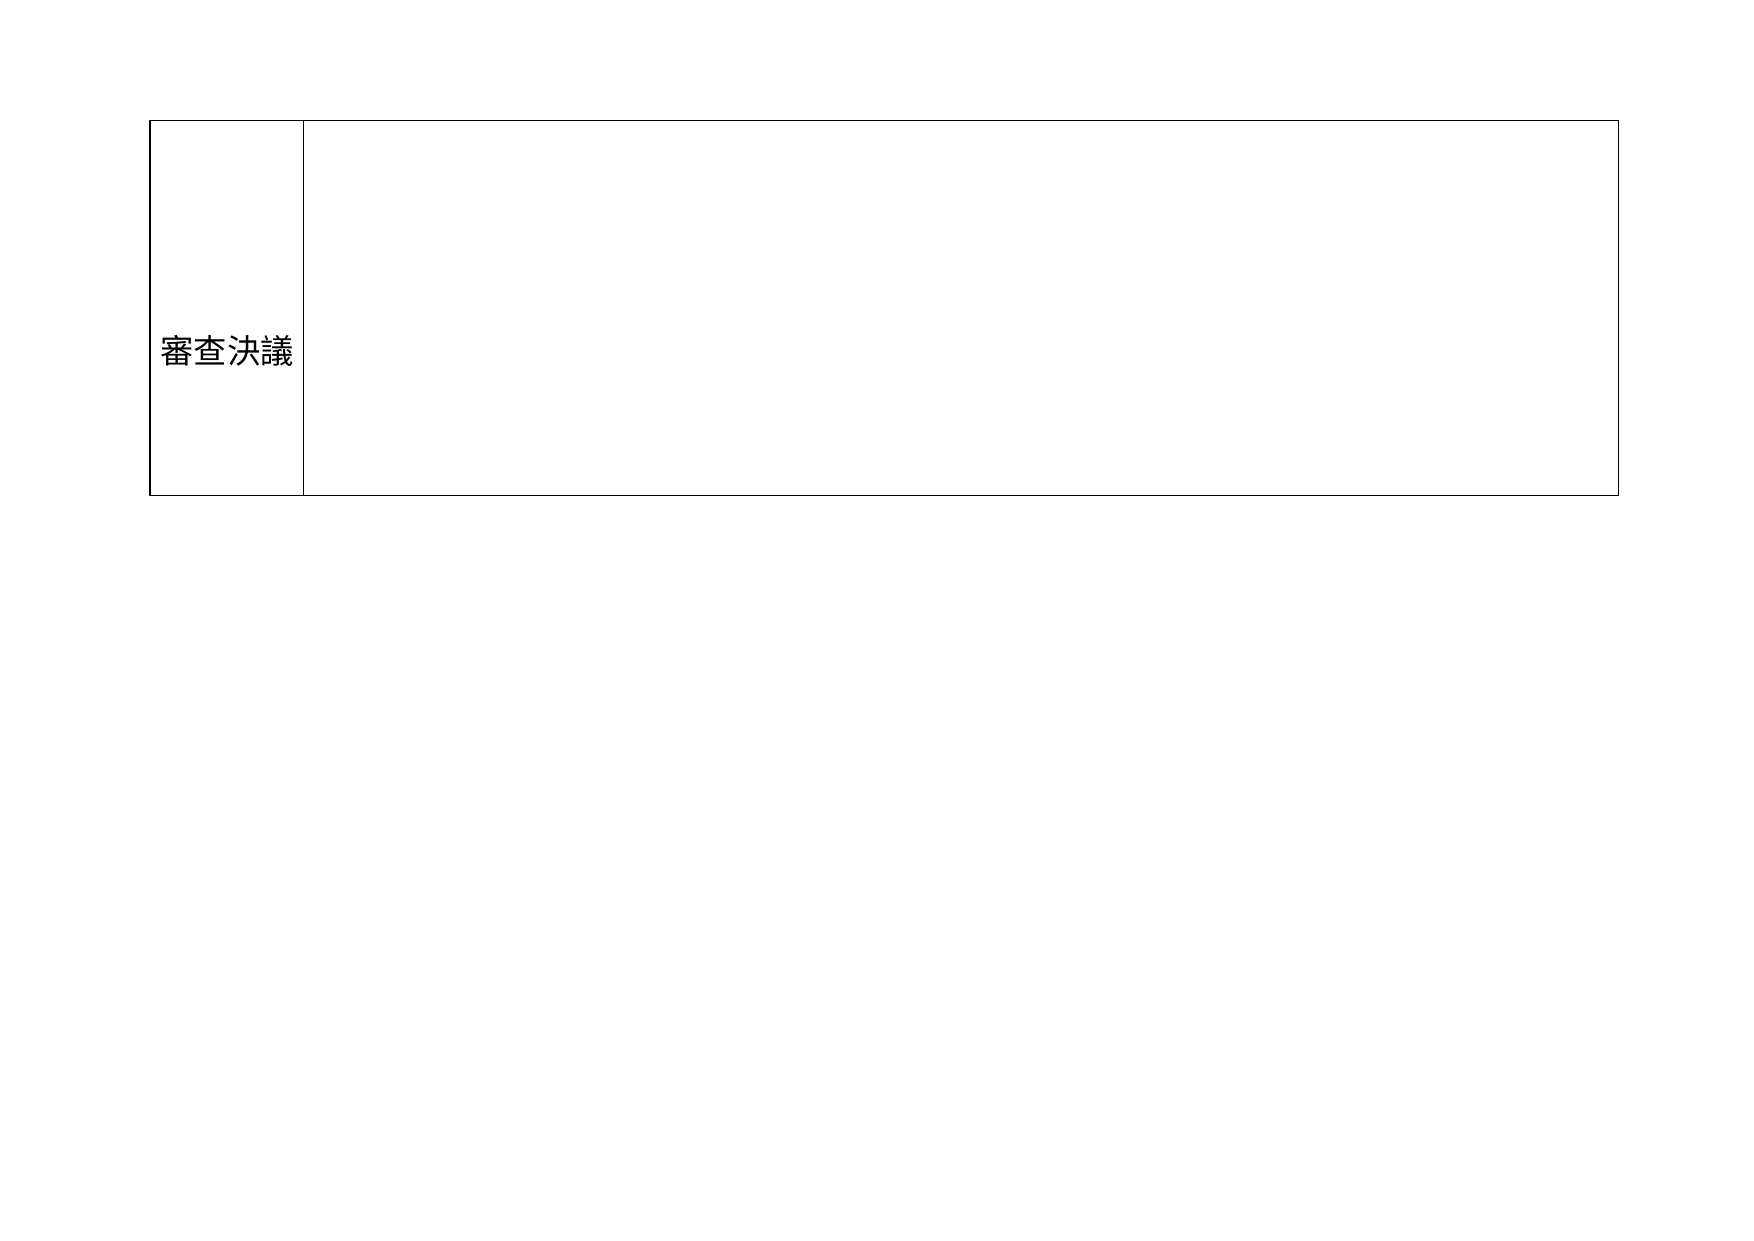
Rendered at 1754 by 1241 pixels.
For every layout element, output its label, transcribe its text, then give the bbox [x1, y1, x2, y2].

table_cell [304, 121, 1618, 495]
table_cell 審查決議 [151, 121, 303, 495]
